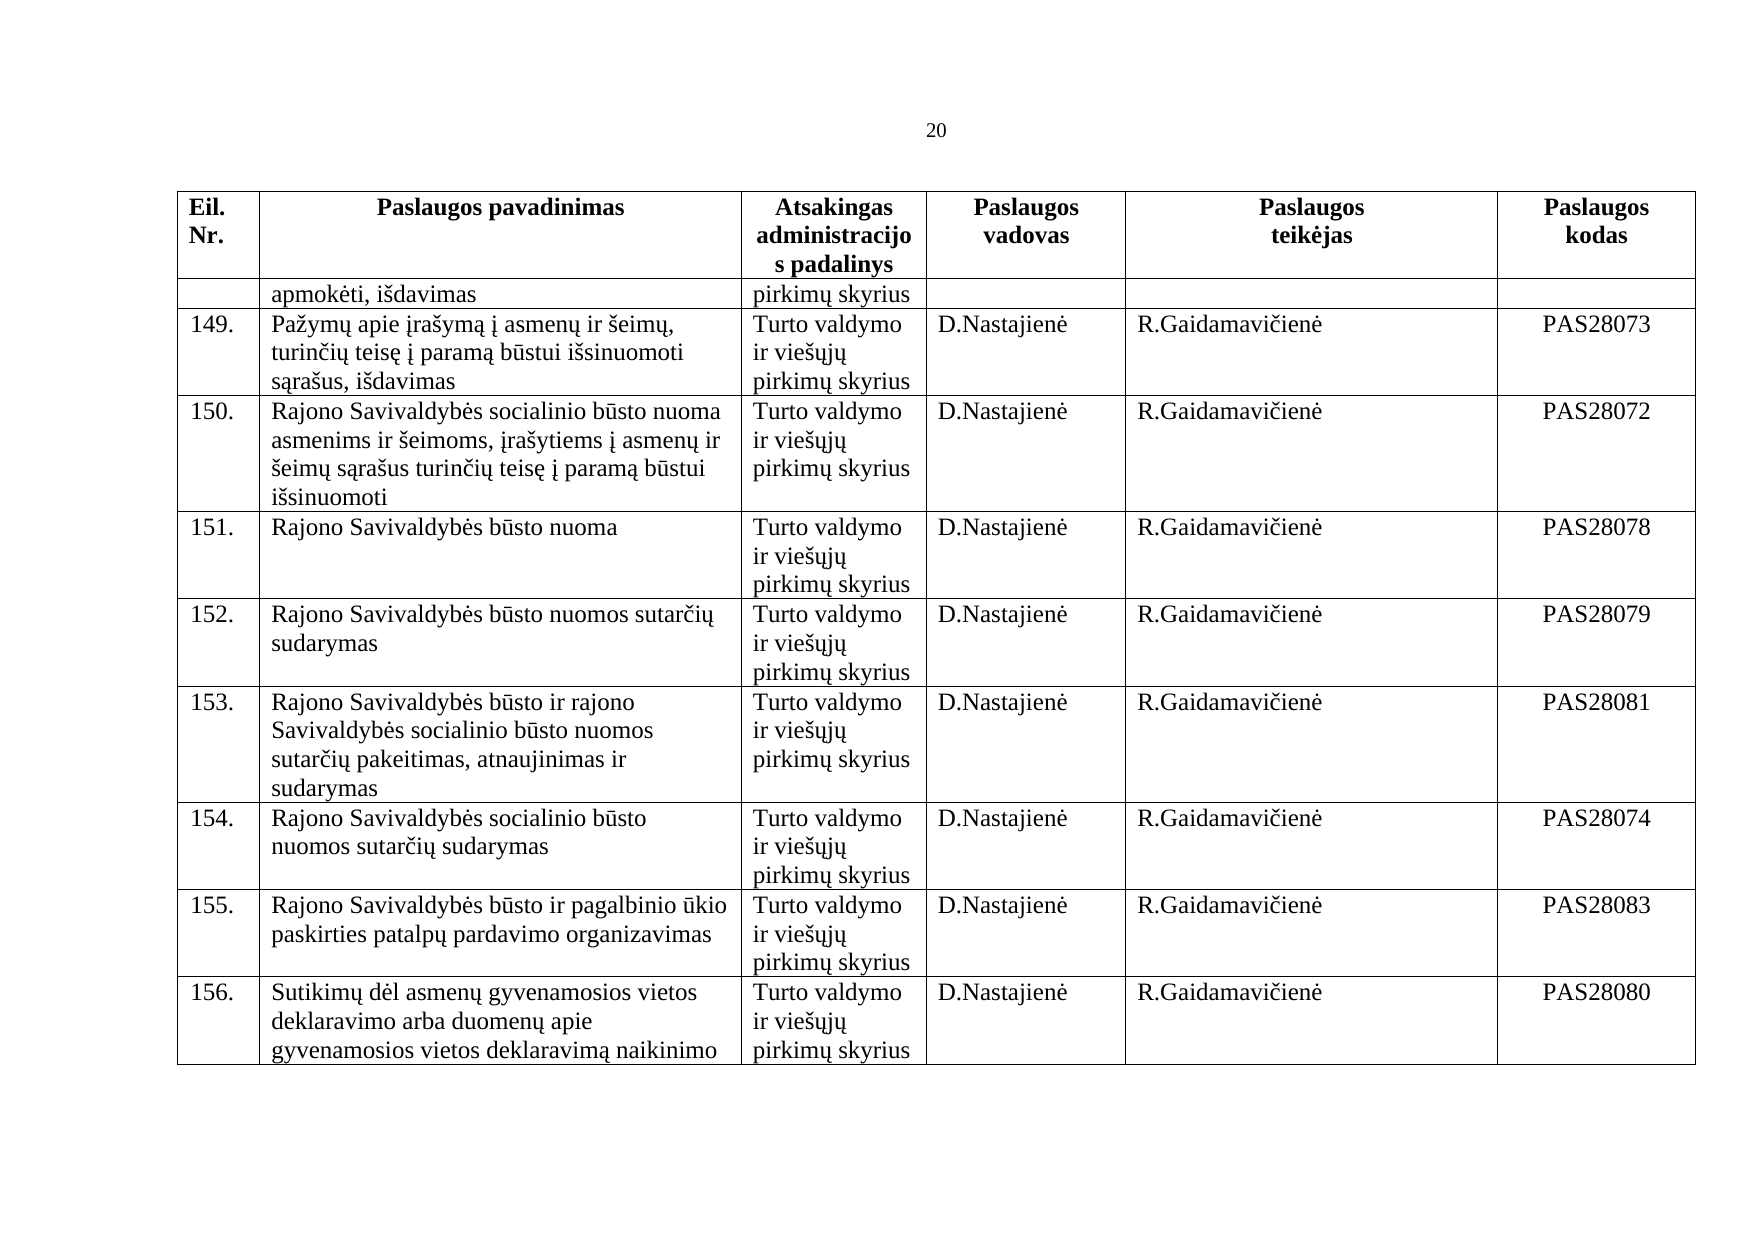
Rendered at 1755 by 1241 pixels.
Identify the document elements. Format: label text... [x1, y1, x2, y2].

table_cell D.Nastajienė [927, 803, 1125, 889]
table_cell Turto valdymo ir viešųjų pirkimų skyrius [742, 687, 926, 802]
table_cell [927, 279, 1125, 308]
table_header Paslaugos kodas [1498, 192, 1695, 278]
table_cell D.Nastajienė [927, 599, 1125, 686]
table_cell PAS28083 [1498, 890, 1695, 976]
table_cell Rajono Savivaldybės būsto nuoma [260, 512, 741, 598]
table_cell PAS28080 [1498, 977, 1695, 1063]
table_cell 155. [178, 890, 259, 976]
table_cell 153. [178, 687, 259, 802]
table_cell PAS28074 [1498, 803, 1695, 889]
table_cell Turto valdymo ir viešųjų pirkimų skyrius [742, 803, 926, 889]
table_cell D.Nastajienė [927, 512, 1125, 598]
table_cell PAS28072 [1498, 396, 1695, 511]
table_cell D.Nastajienė [927, 309, 1125, 395]
table_cell R.Gaidamavičienė [1126, 599, 1497, 686]
table_cell R.Gaidamavičienė [1126, 396, 1497, 511]
table_cell 150. [178, 396, 259, 511]
table_cell [1126, 279, 1497, 308]
table_cell 151. [178, 512, 259, 598]
table_cell 152. [178, 599, 259, 686]
table_cell Rajono Savivaldybės socialinio būsto nuomos sutarčių sudarymas [260, 803, 741, 889]
table_cell 156. [178, 977, 259, 1063]
table_cell PAS28081 [1498, 687, 1695, 802]
table_cell R.Gaidamavičienė [1126, 890, 1497, 976]
table_cell D.Nastajienė [927, 890, 1125, 976]
table_header Eil. Nr. [178, 192, 259, 278]
table_cell [178, 279, 259, 308]
table_cell Turto valdymo ir viešųjų pirkimų skyrius [742, 890, 926, 976]
table_cell Rajono Savivaldybės būsto ir pagalbinio ūkio paskirties patalpų pardavimo organizavimas [260, 890, 741, 976]
table_cell PAS28079 [1498, 599, 1695, 686]
table_cell Turto valdymo ir viešųjų pirkimų skyrius [742, 977, 926, 1063]
table_cell D.Nastajienė [927, 396, 1125, 511]
table_cell Pažymų apie įrašymą į asmenų ir šeimų, turinčių teisę į paramą būstui išsinuomoti sąrašus, išdavimas [260, 309, 741, 395]
table_cell D.Nastajienė [927, 687, 1125, 802]
table_cell PAS28078 [1498, 512, 1695, 598]
table_cell apmokėti, išdavimas [260, 279, 741, 308]
table_cell Rajono Savivaldybės būsto nuomos sutarčių sudarymas [260, 599, 741, 686]
table_cell Turto valdymo ir viešųjų pirkimų skyrius [742, 396, 926, 511]
table_cell Rajono Savivaldybės socialinio būsto nuoma asmenims ir šeimoms, įrašytiems į asmenų ir šeimų sąrašus turinčių teisę į paramą būstui išsinuomoti [260, 396, 741, 511]
table_cell R.Gaidamavičienė [1126, 803, 1497, 889]
table_cell Rajono Savivaldybės būsto ir rajono Savivaldybės socialinio būsto nuomos sutarčių pakeitimas, atnaujinimas ir sudarymas [260, 687, 741, 802]
table_cell R.Gaidamavičienė [1126, 687, 1497, 802]
table_cell pirkimų skyrius [742, 279, 926, 308]
table_cell R.Gaidamavičienė [1126, 977, 1497, 1063]
table_header Paslaugos teikėjas [1126, 192, 1497, 278]
table_cell PAS28073 [1498, 309, 1695, 395]
table_header Paslaugos pavadinimas [260, 192, 741, 278]
table_cell Turto valdymo ir viešųjų pirkimų skyrius [742, 599, 926, 686]
table_cell 149. [178, 309, 259, 395]
table_cell [1498, 279, 1695, 308]
table_header Paslaugos vadovas [927, 192, 1125, 278]
table_cell 154. [178, 803, 259, 889]
table_cell R.Gaidamavičienė [1126, 309, 1497, 395]
table_cell D.Nastajienė [927, 977, 1125, 1063]
table_cell Turto valdymo ir viešųjų pirkimų skyrius [742, 309, 926, 395]
table_cell Turto valdymo ir viešųjų pirkimų skyrius [742, 512, 926, 598]
table_cell Sutikimų dėl asmenų gyvenamosios vietos deklaravimo arba duomenų apie gyvenamosios vietos deklaravimą naikinimo [260, 977, 741, 1063]
table_cell R.Gaidamavičienė [1126, 512, 1497, 598]
table_header Atsakingas administracijos padalinys [742, 192, 926, 278]
